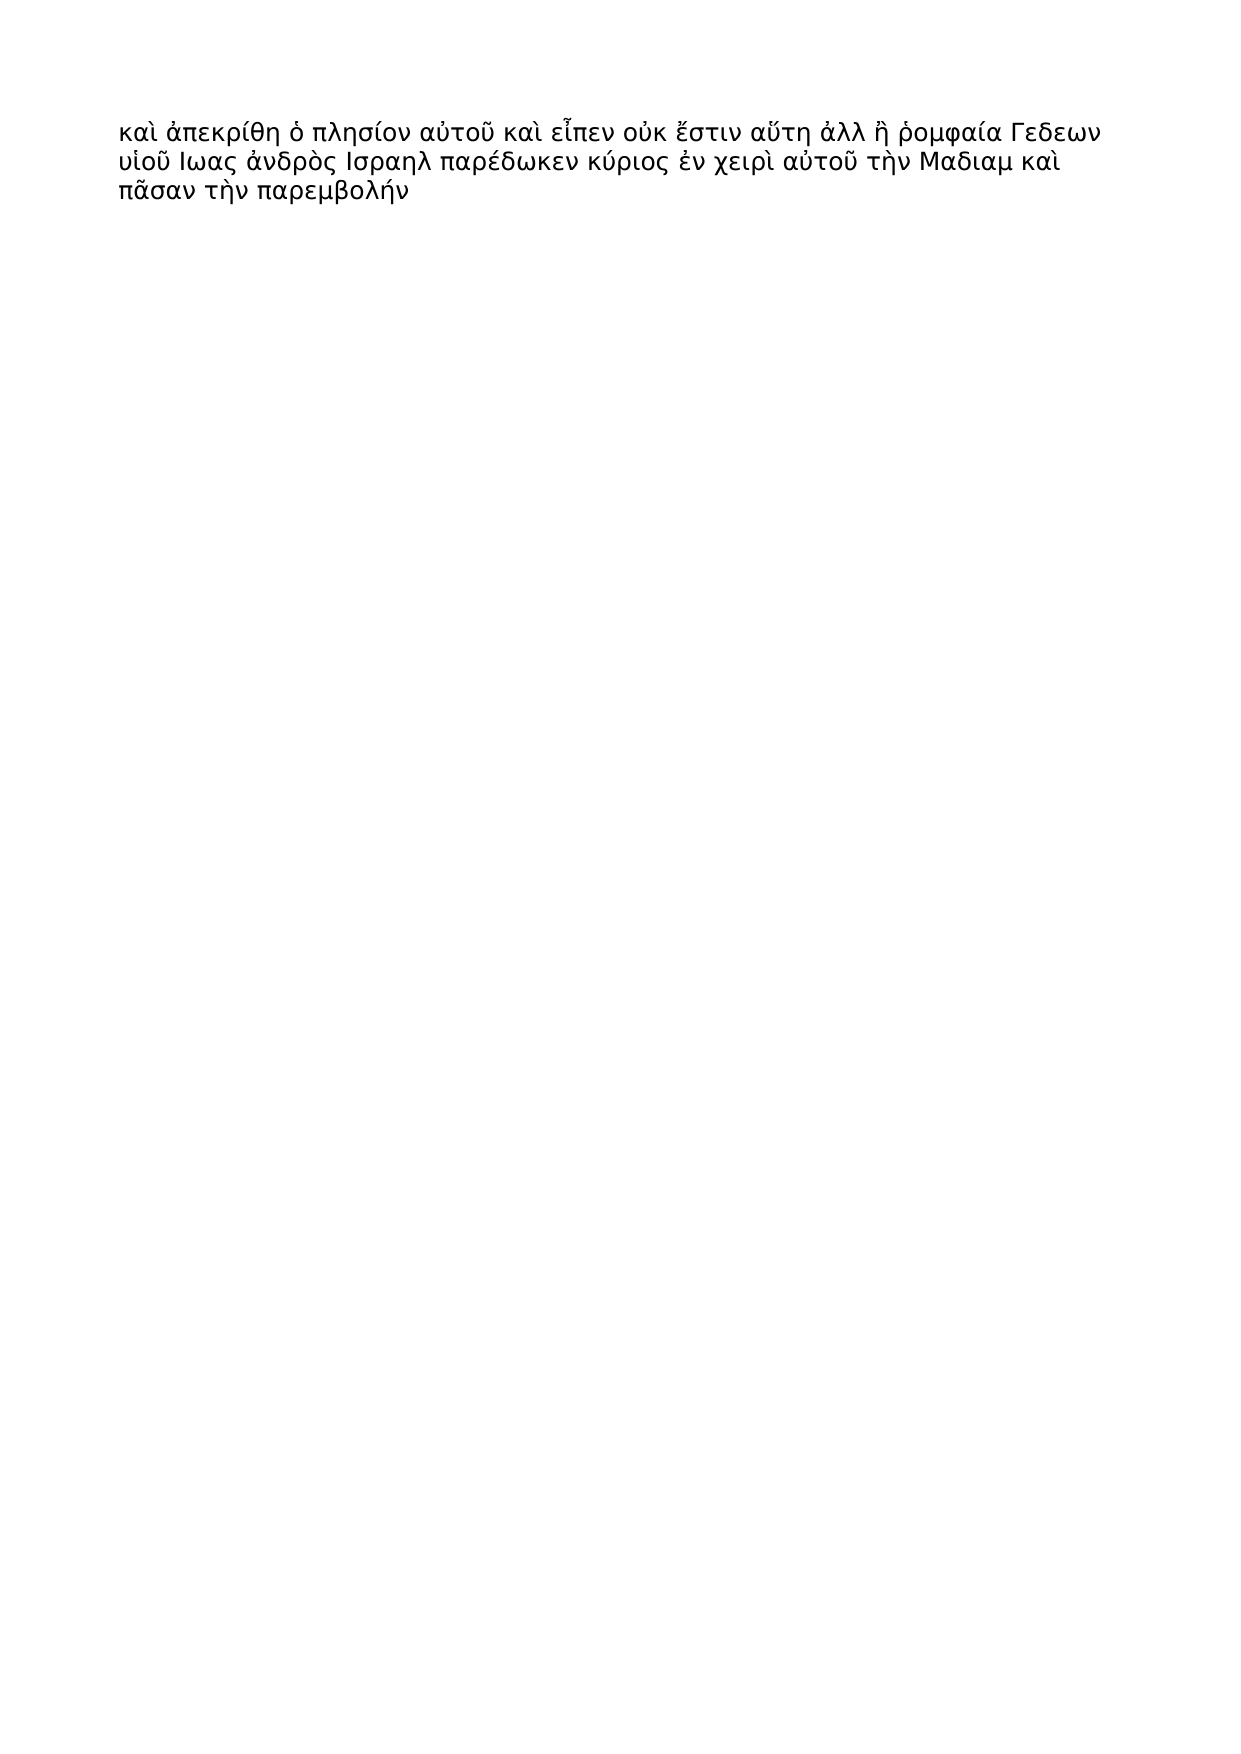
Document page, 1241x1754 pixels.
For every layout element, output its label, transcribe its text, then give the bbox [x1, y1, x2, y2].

text καὶ ἀπεκρίθη ὁ πλησίον αὐτοῦ καὶ εἶπεν οὐκ ἔστιν αὕτη ἀλλ ἢ ῥομφαία Γεδεων υἱοῦ Ιωας ἀνδρὸς Ισραηλ παρέδωκεν κύριος ἐν χειρὶ αὐτοῦ τὴν Μαδιαμ καὶ πᾶσαν τὴν παρεμβολήν [118, 118, 1122, 206]
